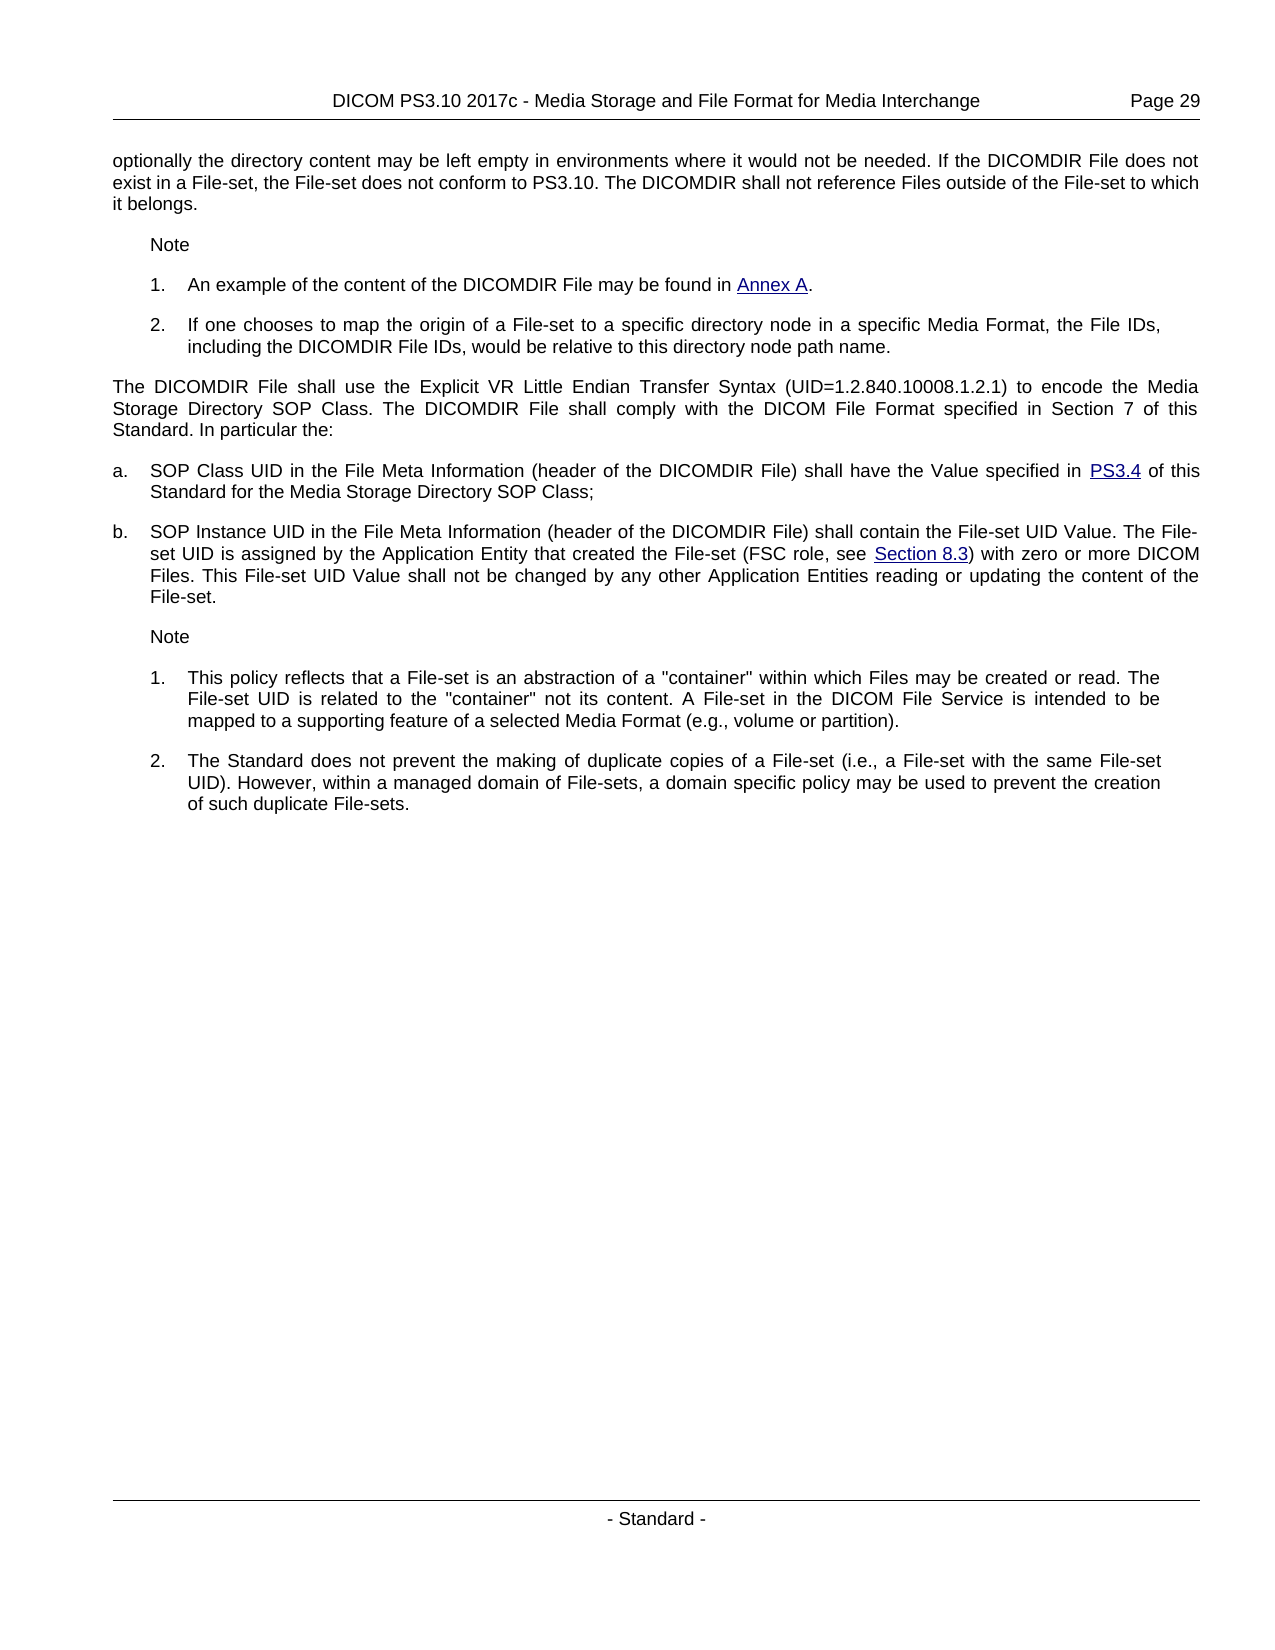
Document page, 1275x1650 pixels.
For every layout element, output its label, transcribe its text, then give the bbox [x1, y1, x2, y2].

list An example of the content of the DICOMDIR File may be found in Annex A. [150, 274, 1162, 295]
list The Standard does not prevent the making of duplicate copies of a File-set (i.e., a File-set with the same File-set UID). However, within a managed domain of File-sets, a domain specific policy may be used to prevent the creation of such duplicate File-sets. [150, 750, 1162, 815]
list SOP Instance UID in the File Meta Information (header of the DICOMDIR File) shall contain the File-set UID Value. The File-set UID is assigned by the Application Entity that created the File-set (FSC role, see Section 8.3) with zero or more DICOM Files. This File-set UID Value shall not be changed by any other Application Entities reading or updating the content of the File-set. [112, 521, 1200, 607]
list This policy reflects that a File-set is an abstraction of a "container" within which Files may be created or read. The File-set UID is related to the "container" not its content. A File-set in the DICOM File Service is intended to be mapped to a supporting feature of a selected Media Format (e.g., volume or partition). [150, 667, 1162, 731]
list If one chooses to map the origin of a File-set to a specific directory node in a specific Media Format, the File IDs, including the DICOMDIR File IDs, would be relative to this directory node path name. [150, 314, 1162, 357]
list SOP Class UID in the File Meta Information (header of the DICOMDIR File) shall have the Value specified in PS3.4 of this Standard for the Media Storage Directory SOP Class; [112, 459, 1200, 502]
text Note [150, 233, 1162, 255]
text The DICOMDIR File shall use the Explicit VR Little Endian Transfer Syntax (UID=1.2.840.10008.1.2.1) to encode the Media Storage Directory SOP Class. The DICOMDIR File shall comply with the DICOM File Format specified in Section 7 of this Standard. In particular the: [112, 376, 1200, 441]
text optionally the directory content may be left empty in environments where it would not be needed. If the DICOMDIR File does not exist in a File-set, the File-set does not conform to PS3.10. The DICOMDIR shall not reference Files outside of the File-set to which it belongs. [112, 150, 1200, 215]
text Note [150, 626, 1162, 648]
